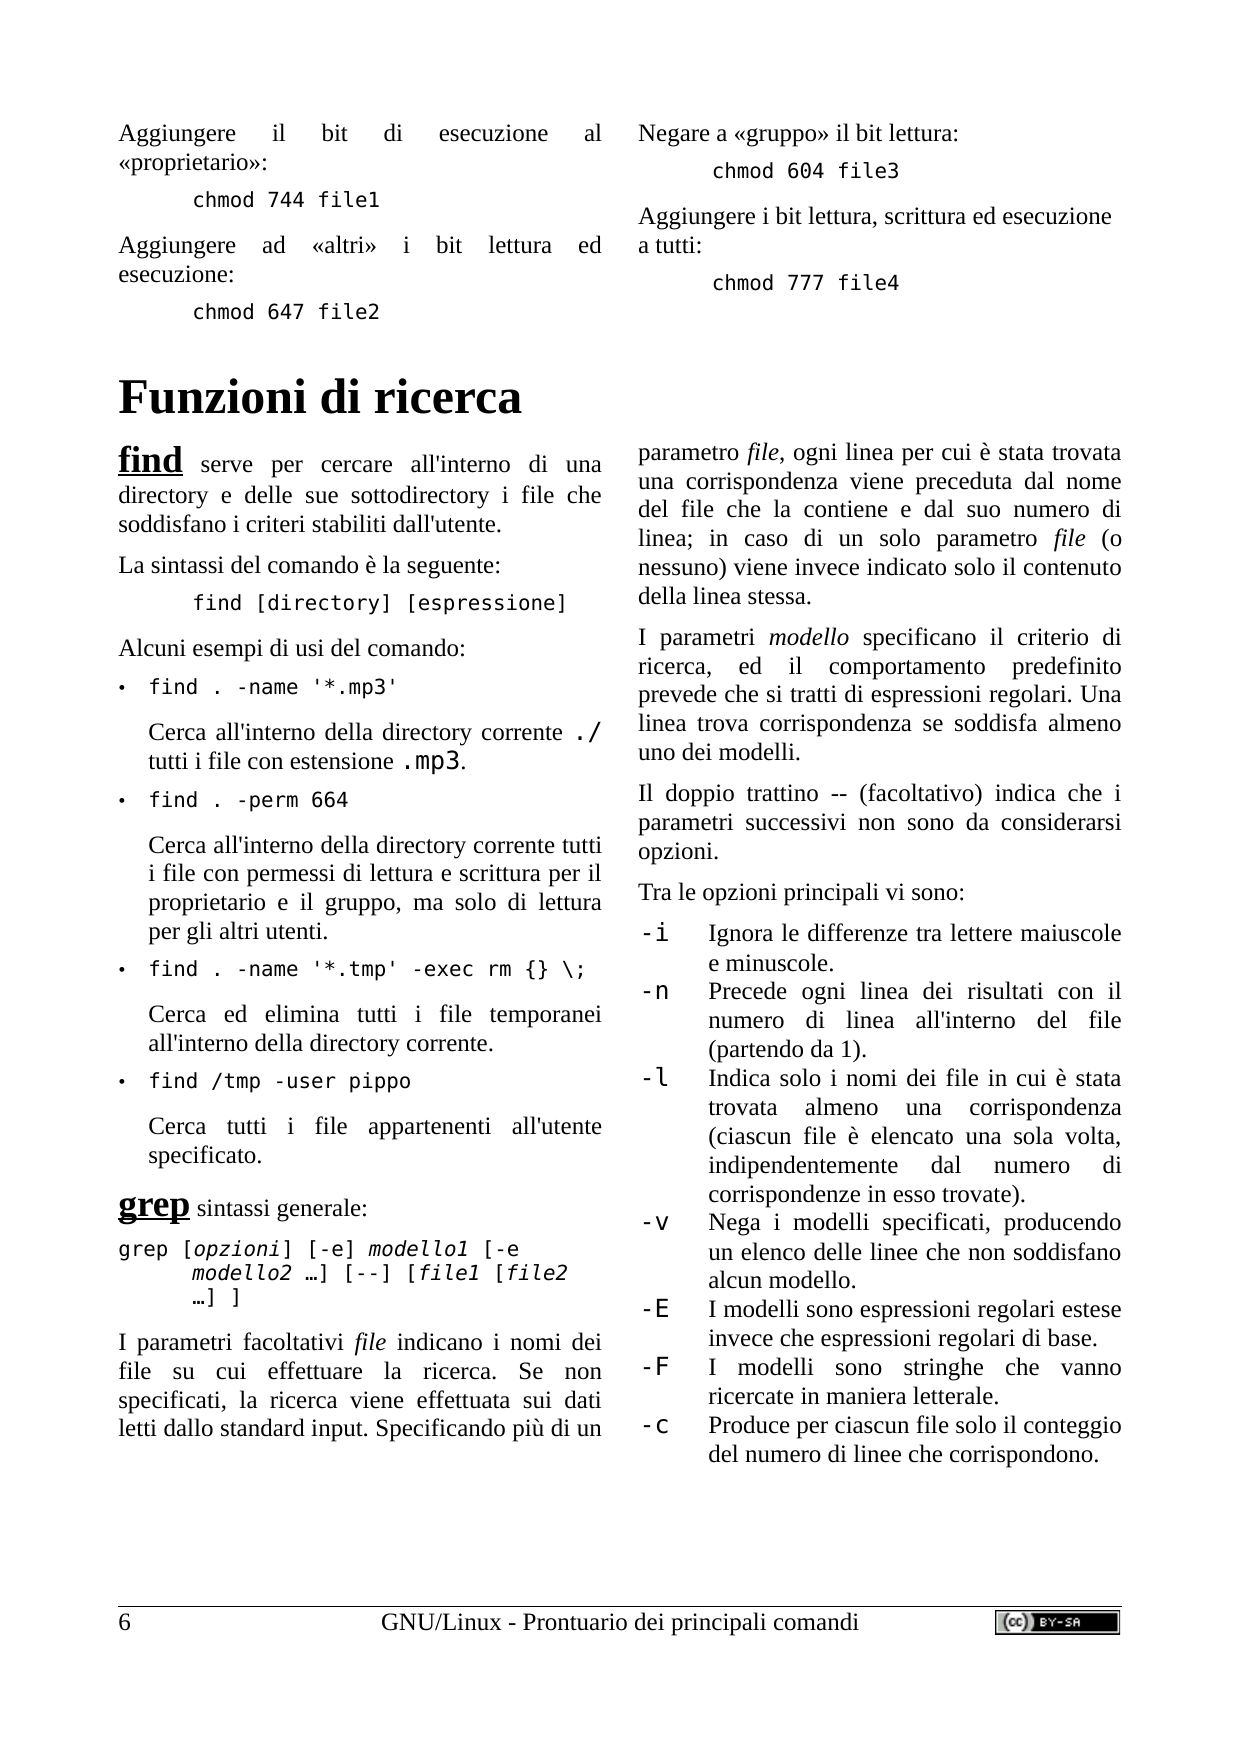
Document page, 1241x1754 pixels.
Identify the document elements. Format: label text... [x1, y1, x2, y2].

text grep sintassi generale: [118, 1181, 602, 1224]
list Cerca ed elimina tutti i file temporanei all'interno della directory corrente. [118, 999, 602, 1057]
text Tra le opzioni principali vi sono: [638, 877, 1122, 906]
text chmod 647 file2 [118, 300, 602, 324]
text I parametri modello specificano il criterio di ricerca, ed il comportamento predefinito prevede che si tratti di espressioni regolari. Una linea trova corrispondenza se soddisfa almeno uno dei modelli. [638, 622, 1122, 766]
subtitle -F I modelli sono stringhe che vanno ricercate in maniera letterale. [639, 1352, 1122, 1410]
text chmod 777 file4 [638, 271, 1122, 296]
text La sintassi del comando è la seguente: [118, 550, 602, 579]
subtitle Funzioni di ricerca [118, 367, 1122, 424]
list find /tmp -user pippo [118, 1069, 602, 1093]
subtitle -v Nega i modelli specificati, producendo un elenco delle linee che non soddisfano alcun modello. [639, 1207, 1122, 1294]
subtitle -l Indica solo i nomi dei file in cui è stata trovata almeno una corrispondenza (ciascun file è elencato una sola volta, indipendentemente dal numero di corrispondenze in esso trovate). [639, 1063, 1122, 1207]
text Alcuni esempi di usi del comando: [118, 633, 602, 662]
text I parametri facoltativi file indicano i nomi dei file su cui effettuare la ricerca. Se non specificati, la ricerca viene effettuata sui dati letti dallo standard input. Specificando più di un [118, 1327, 602, 1442]
text Aggiungere ad «altri» i bit lettura ed esecuzione: [118, 230, 602, 288]
subtitle -i Ignora le differenze tra lettere maiuscole e minuscole. [639, 918, 1122, 976]
picture [995, 1610, 1121, 1635]
text Aggiungere il bit di esecuzione al «proprietario»: [118, 118, 602, 176]
text Aggiungere i bit lettura, scrittura ed esecuzione a tutti: [638, 201, 1122, 259]
text Il doppio trattino -- (facoltativo) indica che i parametri successivi non sono da considerarsi opzioni. [638, 778, 1122, 864]
text Negare a «gruppo» il bit lettura: [638, 118, 1122, 147]
subtitle -n Precede ogni linea dei risultati con il numero di linea all'interno del file (partendo da 1). [639, 976, 1122, 1063]
text chmod 604 file3 [638, 159, 1122, 184]
text grep [opzioni] [-e] modello1 [-e modello2 …] [--] [file1 [file2 …] ] [118, 1237, 602, 1309]
subtitle -c Produce per ciascun file solo il conteggio del numero di linee che corrispondono. [639, 1410, 1122, 1468]
text find [directory] [espressione] [118, 591, 602, 616]
list Cerca all'interno della directory corrente ./ tutti i file con estensione .mp3. [118, 717, 602, 775]
list find . -name '*.mp3' [118, 675, 602, 699]
list find . -name '*.tmp' -exec rm {} \; [118, 957, 602, 981]
text chmod 744 file1 [118, 188, 602, 212]
list Cerca tutti i file appartenenti all'utente specificato. [118, 1111, 602, 1169]
text parametro file, ogni linea per cui è stata trovata una corrispondenza viene preceduta dal nome del file che la contiene e dal suo numero di linea; in caso di un solo parametro file (o nessuno) viene invece indicato solo il contenuto della linea stessa. [638, 437, 1122, 609]
text find serve per cercare all'interno di una directory e delle sue sottodirectory i file che soddisfano i criteri stabiliti dall'utente. [118, 437, 602, 538]
list Cerca all'interno della directory corrente tutti i file con permessi di lettura e scrittura per il proprietario e il gruppo, ma solo di lettura per gli altri utenti. [118, 830, 602, 945]
list find . -perm 664 [118, 788, 602, 812]
subtitle -E I modelli sono espressioni regolari estese invece che espressioni regolari di base. [639, 1294, 1122, 1352]
